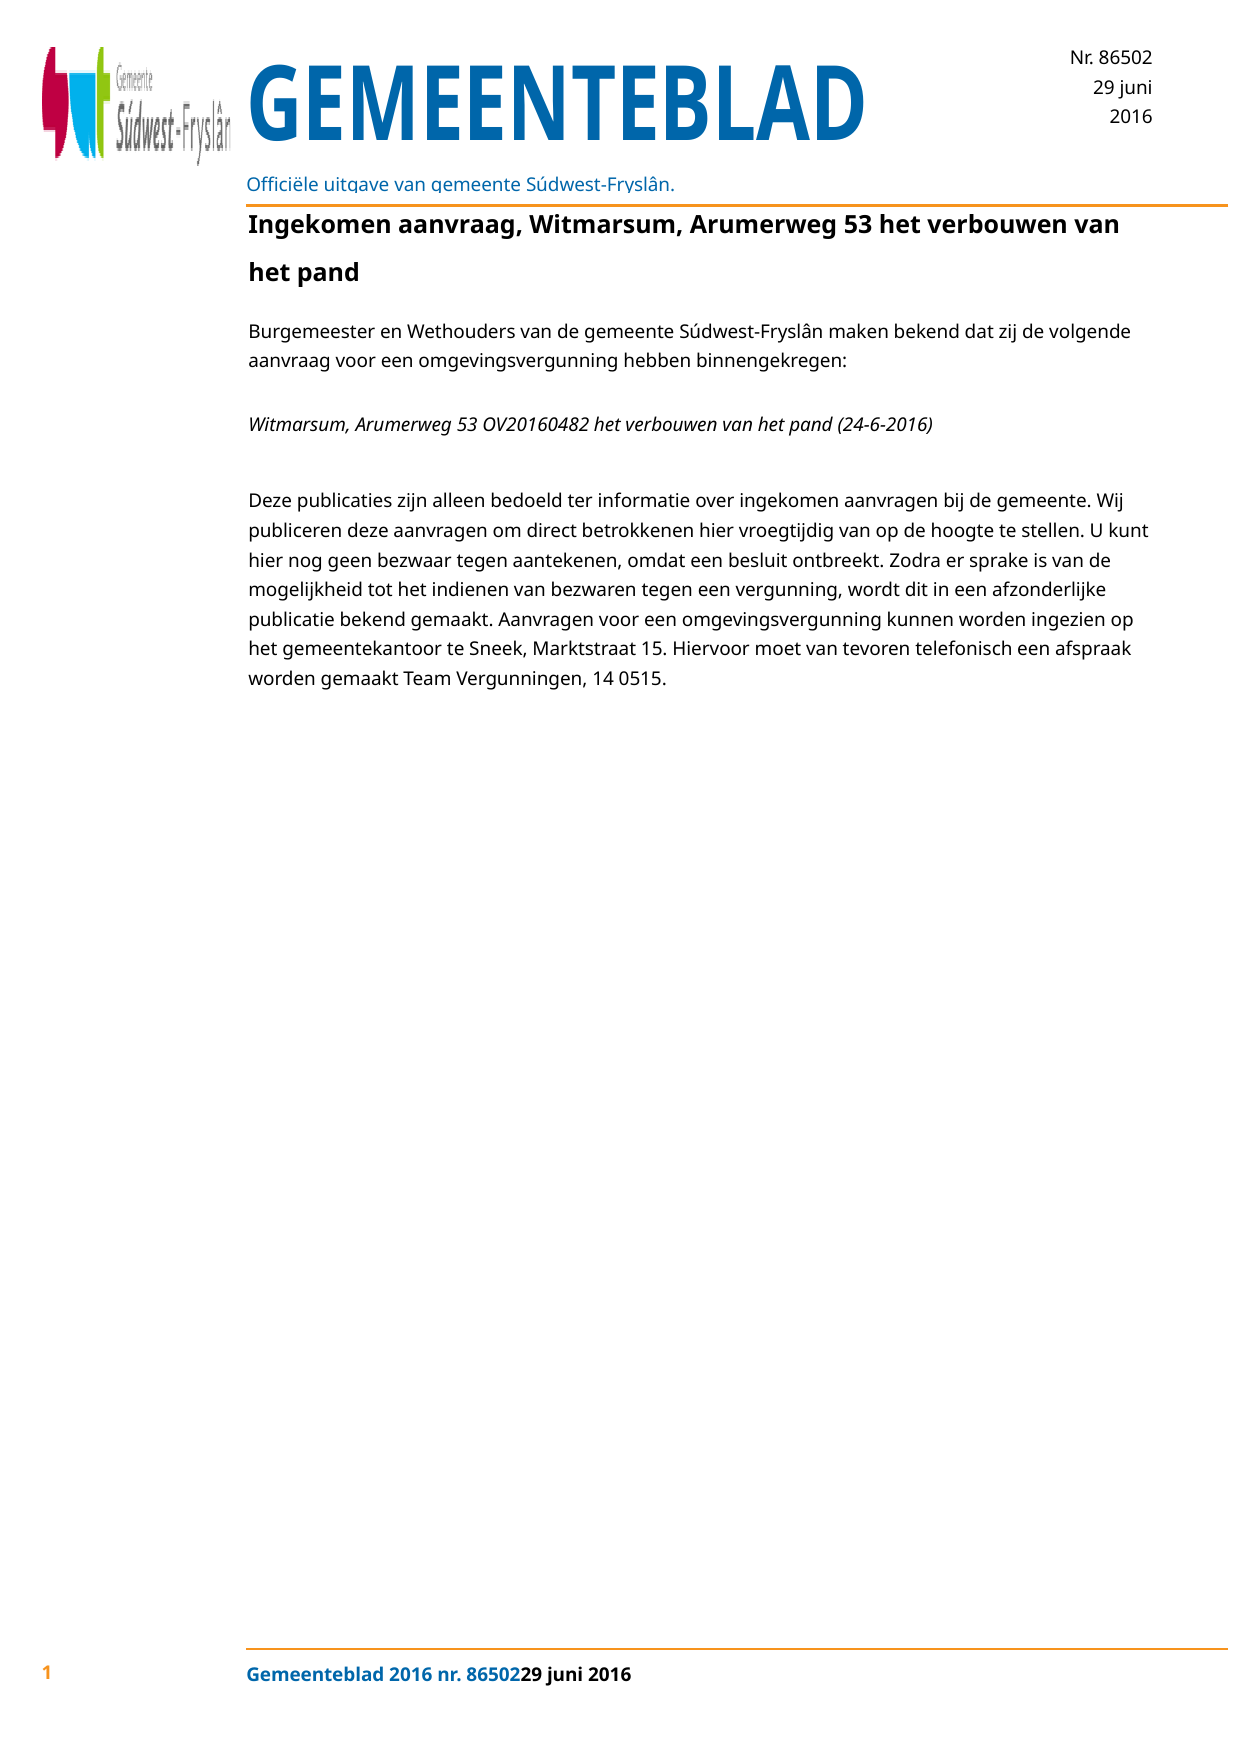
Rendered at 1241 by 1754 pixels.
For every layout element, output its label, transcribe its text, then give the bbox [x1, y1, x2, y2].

picture [41, 47, 231, 172]
text Witmarsum, Arumerweg 53 OV20160482 het verbouwen van het pand (24-6-2016) [248, 411, 1152, 437]
text Deze publicaties zijn alleen bedoeld ter informatie over ingekomen aanvragen bij de gemeente. Wij publiceren deze aanvragen om direct betrokkenen hier vroegtijdig van op de hoogte te stellen. U kunt hier nog geen bezwaar tegen aantekenen, omdat een besluit ontbreekt. Zodra er sprake is van de mogelijkheid tot het indienen van bezwaren tegen een vergunning, wordt dit in een afzonderlijke publicatie bekend gemaakt. Aanvragen voor een omgevingsvergunning kunnen worden ingezien op het gemeentekantoor te Sneek, Marktstraat 15. Hiervoor moet van tevoren telefonisch een afspraak worden gemaakt Team Vergunningen, 14 0515. [248, 488, 1152, 691]
text Ingekomen aanvraag, Witmarsum, Arumerweg 53 het verbouwen van het pand [248, 207, 1152, 288]
text Burgemeester en Wethouders van de gemeente Súdwest-Fryslân maken bekend dat zij de volgende aanvraag voor een omgevingsvergunning hebben binnengekregen: [248, 318, 1152, 373]
